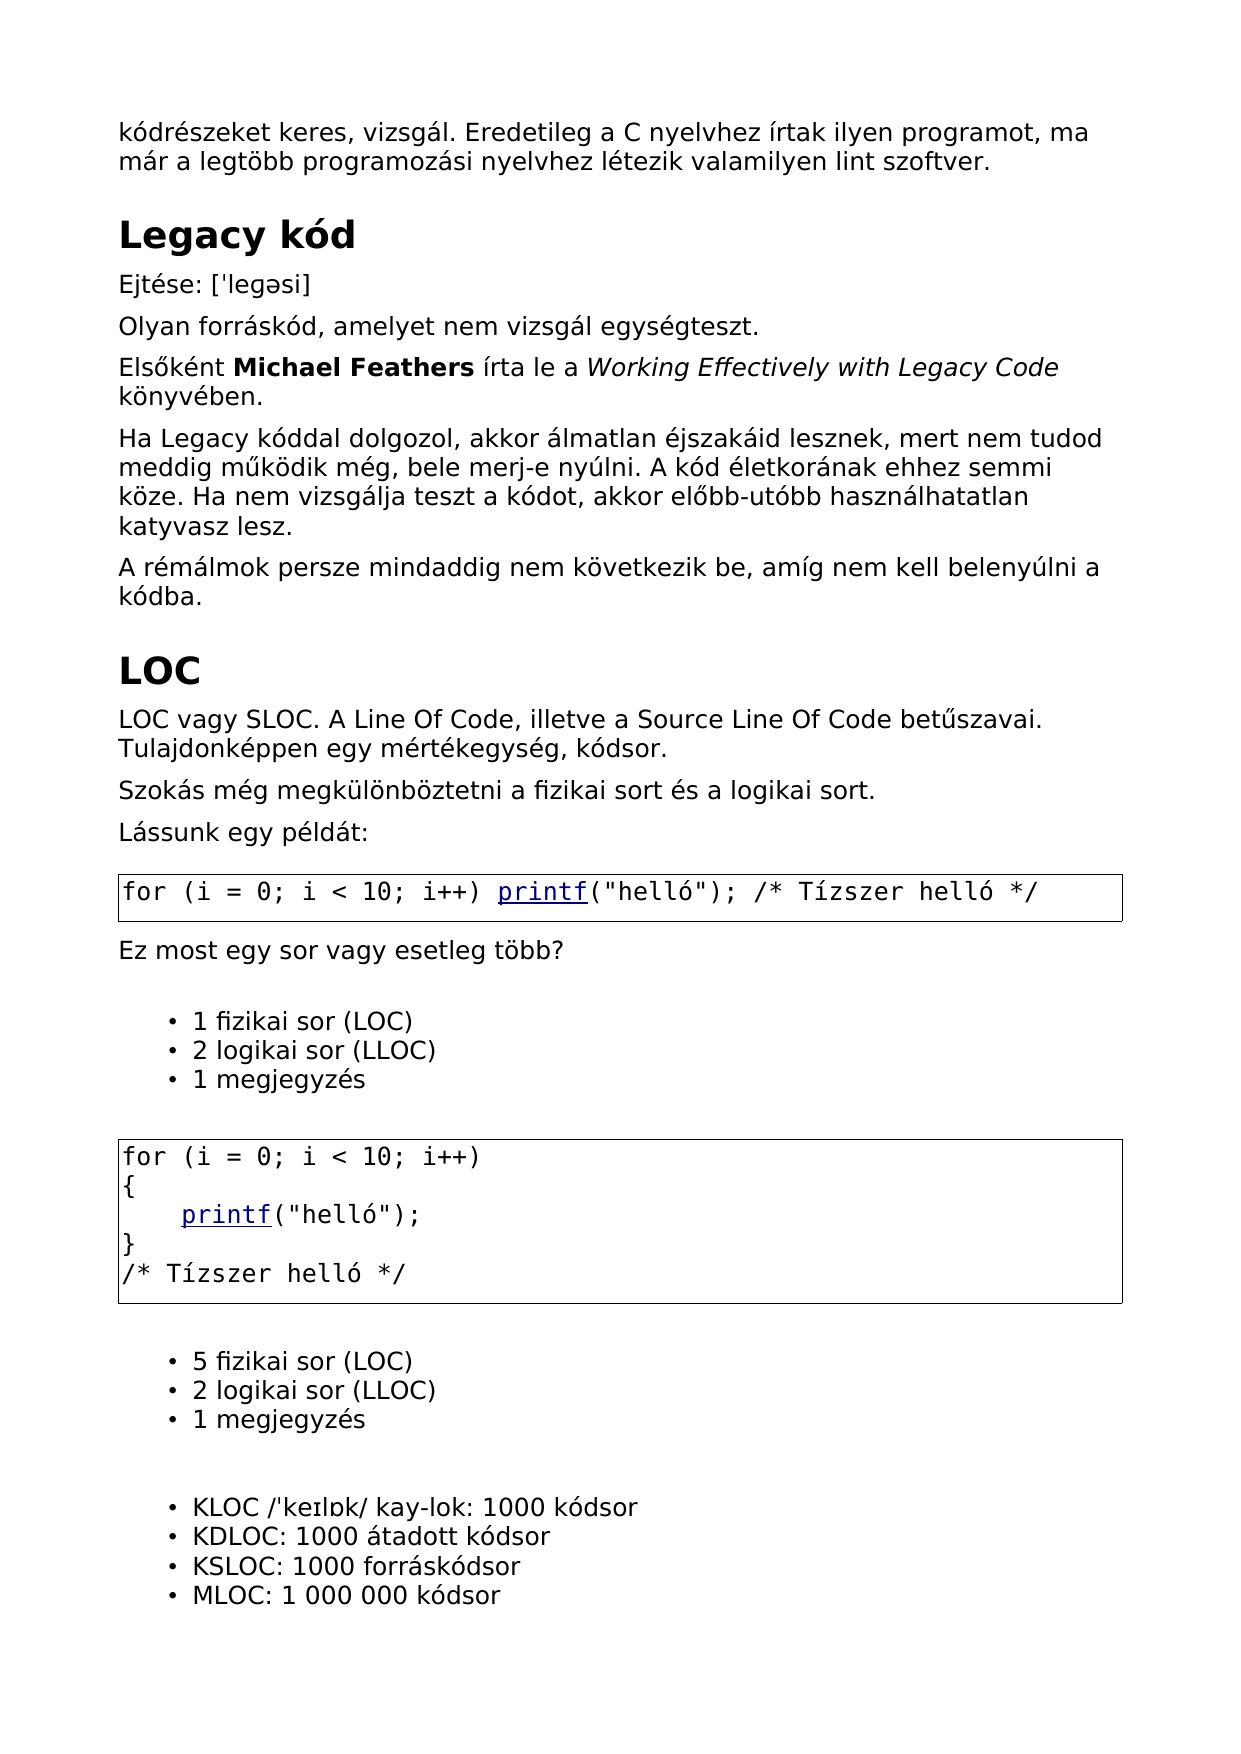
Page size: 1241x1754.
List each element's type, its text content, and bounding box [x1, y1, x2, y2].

list 5 fizikai sor (LOC) [177, 1347, 1122, 1376]
text Elsőként Michael Feathers írta le a Working Effectively with Legacy Code könyvében. [118, 353, 1122, 412]
list 1 megjegyzés [177, 1405, 1122, 1434]
subtitle Legacy kód [118, 214, 1122, 258]
text kódrészeket keres, vizsgál. Eredetileg a C nyelvhez írtak ilyen programot, ma már a legtöbb programozási nyelvhez létezik valamilyen lint szoftver. [118, 118, 1122, 176]
list MLOC: 1 000 000 kódsor [177, 1581, 1122, 1610]
list KLOC /ˈkeɪlɒk/ kay-lok: 1000 kódsor [177, 1493, 1122, 1523]
list 2 logikai sor (LLOC) [177, 1376, 1122, 1405]
text LOC vagy SLOC. A Line Of Code, illetve a Source Line Of Code betűszavai. Tulajdonképpen egy mértékegység, kódsor. [118, 705, 1122, 764]
text Olyan forráskód, amelyet nem vizsgál egységteszt. [118, 312, 1122, 341]
list 1 megjegyzés [177, 1066, 1122, 1095]
list KDLOC: 1000 átadott kódsor [177, 1523, 1122, 1552]
table_header for (i = 0; i < 10; i++) { printf("helló"); } /* Tízszer helló */ [119, 1140, 1122, 1303]
text A rémálmok persze mindaddig nem következik be, amíg nem kell belenyúlni a kódba. [118, 553, 1122, 612]
list KSLOC: 1000 forráskódsor [177, 1552, 1122, 1581]
text Lássunk egy példát: [118, 818, 1122, 847]
text Szokás még megkülönböztetni a fizikai sort és a logikai sort. [118, 776, 1122, 805]
list 1 fizikai sor (LOC) [177, 1007, 1122, 1036]
subtitle LOC [118, 649, 1122, 693]
text Ha Legacy kóddal dolgozol, akkor álmatlan éjszakáid lesznek, mert nem tudod meddig működik még, bele merj-e nyúlni. A kód életkorának ehhez semmi köze. Ha nem vizsgálja teszt a kódot, akkor előbb-utóbb használhatatlan katyvasz lesz. [118, 424, 1122, 541]
list 2 logikai sor (LLOC) [177, 1036, 1122, 1066]
table_header for (i = 0; i < 10; i++) printf("helló"); /* Tízszer helló */ [119, 875, 1122, 921]
text Ejtése: [ˈleɡəsi] [118, 270, 1122, 299]
text Ez most egy sor vagy esetleg több? [118, 936, 1122, 965]
